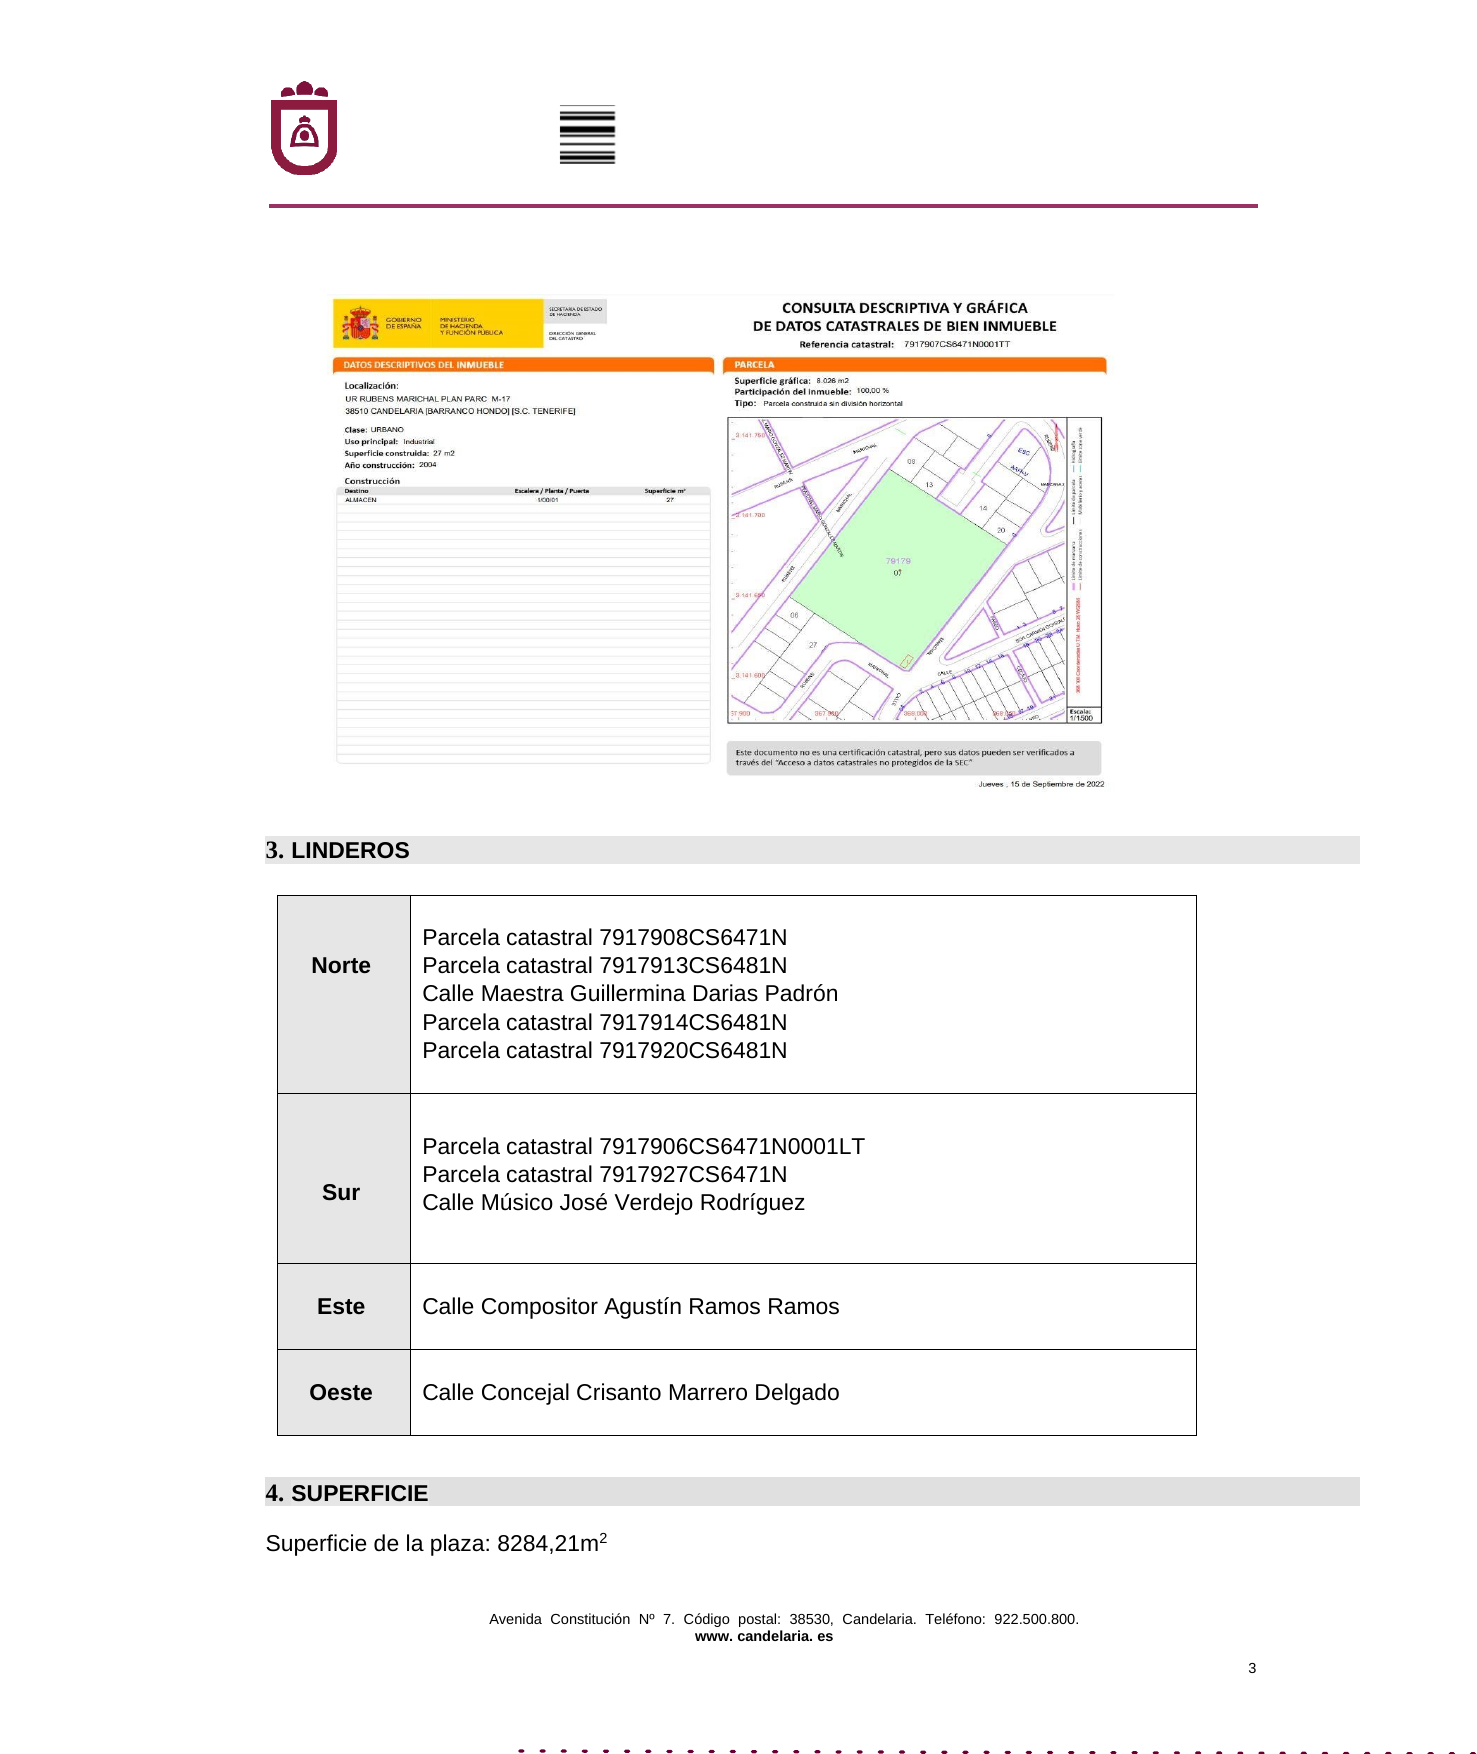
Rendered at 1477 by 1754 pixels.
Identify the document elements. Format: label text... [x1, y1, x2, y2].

table_cell Sur [278, 1094, 410, 1263]
table_cell Calle Concejal Crisanto Marrero Delgado [411, 1350, 1196, 1435]
text Superficie de la plaza: 8284,21m2 [265, 1528, 1263, 1557]
table_header Norte [278, 896, 410, 1093]
table_cell Calle Compositor Agustín Ramos Ramos [411, 1264, 1196, 1349]
table_cell Este [278, 1264, 410, 1349]
table_cell Parcela catastral 7917906CS6471N0001LT Parcela catastral 7917927CS6471N Calle Músico José Verdejo Rodríguez [411, 1094, 1196, 1263]
subtitle 3. LINDEROS [265, 836, 1360, 864]
subtitle 4. SUPERFICIE [265, 1477, 1360, 1506]
table_cell Oeste [278, 1350, 410, 1435]
table_header Parcela catastral 7917908CS6471N Parcela catastral 7917913CS6481N Calle Maestra Guillermina Darias Padrón Parcela catastral 7917914CS6481N Parcela catastral 7917920CS6481N [411, 896, 1196, 1093]
